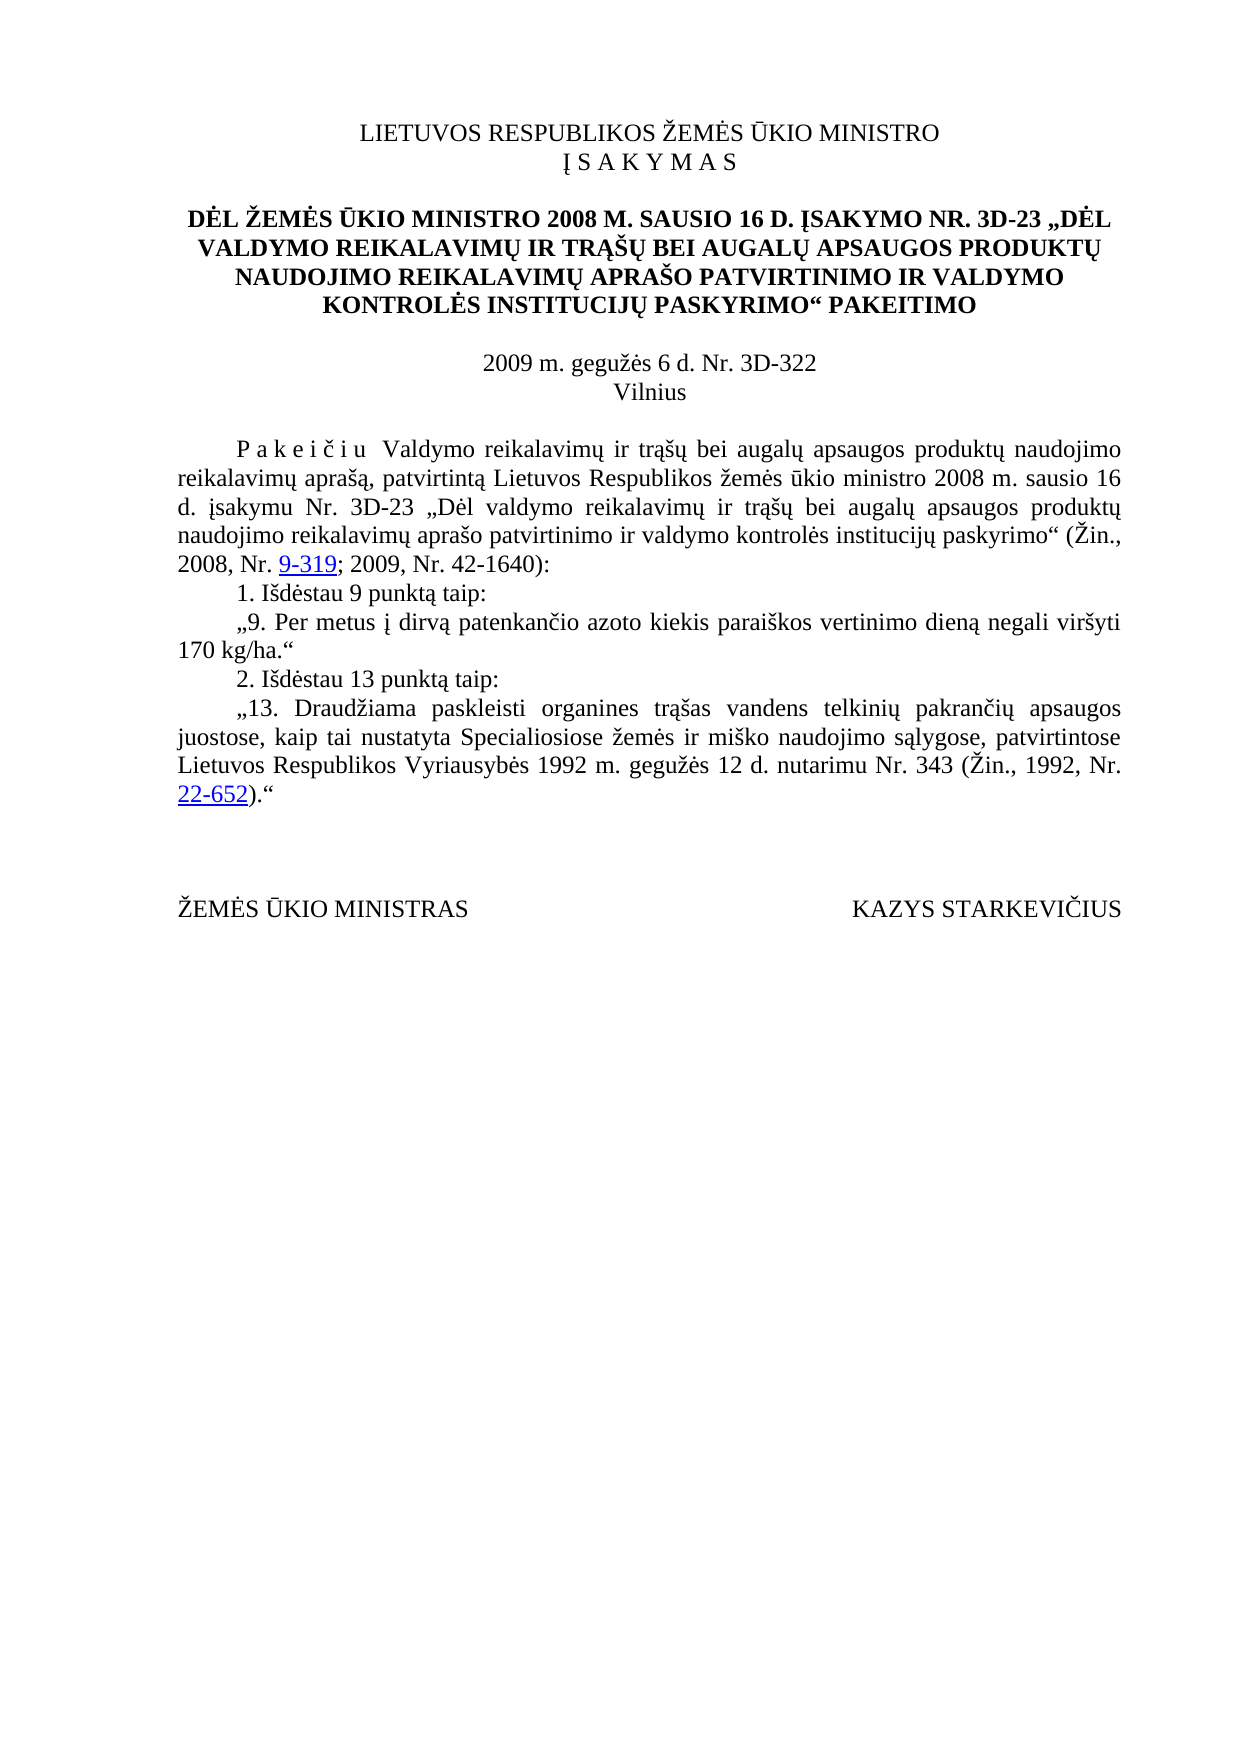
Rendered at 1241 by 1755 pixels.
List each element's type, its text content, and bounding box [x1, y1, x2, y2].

text Pakeičiu Valdymo reikalavimų ir trąšų bei augalų apsaugos produktų naudojimo reikalavimų aprašą, patvirtintą Lietuvos Respublikos žemės ūkio ministro 2008 m. sausio 16 d. įsakymu Nr. 3D-23 „Dėl valdymo reikalavimų ir trąšų bei augalų apsaugos produktų naudojimo reikalavimų aprašo patvirtinimo ir valdymo kontrolės institucijų paskyrimo“ (Žin., 2008, Nr. 9-319; 2009, Nr. 42-1640): [177, 434, 1122, 578]
text ĮSAKYMAS [177, 147, 1122, 176]
text LIETUVOS RESPUBLIKOS ŽEMĖS ŪKIO MINISTRO [177, 118, 1122, 147]
text „9. Per metus į dirvą patenkančio azoto kiekis paraiškos vertinimo dieną negali viršyti 170 kg/ha.“ [177, 607, 1122, 664]
text 2009 m. gegužės 6 d. Nr. 3D-322 [177, 348, 1122, 377]
text Vilnius [177, 377, 1122, 406]
text DĖL ŽEMĖS ŪKIO MINISTRO 2008 M. SAUSIO 16 D. ĮSAKYMO NR. 3D-23 „DĖL VALDYMO REIKALAVIMŲ IR TRĄŠŲ BEI AUGALŲ APSAUGOS PRODUKTŲ NAUDOJIMO REIKALAVIMŲ APRAŠO PATVIRTINIMO IR VALDYMO KONTROLĖS INSTITUCIJŲ PASKYRIMO“ PAKEITIMO [177, 204, 1122, 319]
text „13. Draudžiama paskleisti organines trąšas vandens telkinių pakrančių apsaugos juostose, kaip tai nustatyta Specialiosiose žemės ir miško naudojimo sąlygose, patvirtintose Lietuvos Respublikos Vyriausybės 1992 m. gegužės 12 d. nutarimu Nr. 343 (Žin., 1992, Nr. 22-652).“ [177, 693, 1122, 808]
text 2. Išdėstau 13 punktą taip: [177, 664, 1122, 693]
text 1. Išdėstau 9 punktą taip: [177, 578, 1122, 607]
text ŽEMĖS ŪKIO MINISTRAS KAZYS STARKEVIČIUS [177, 894, 1122, 923]
